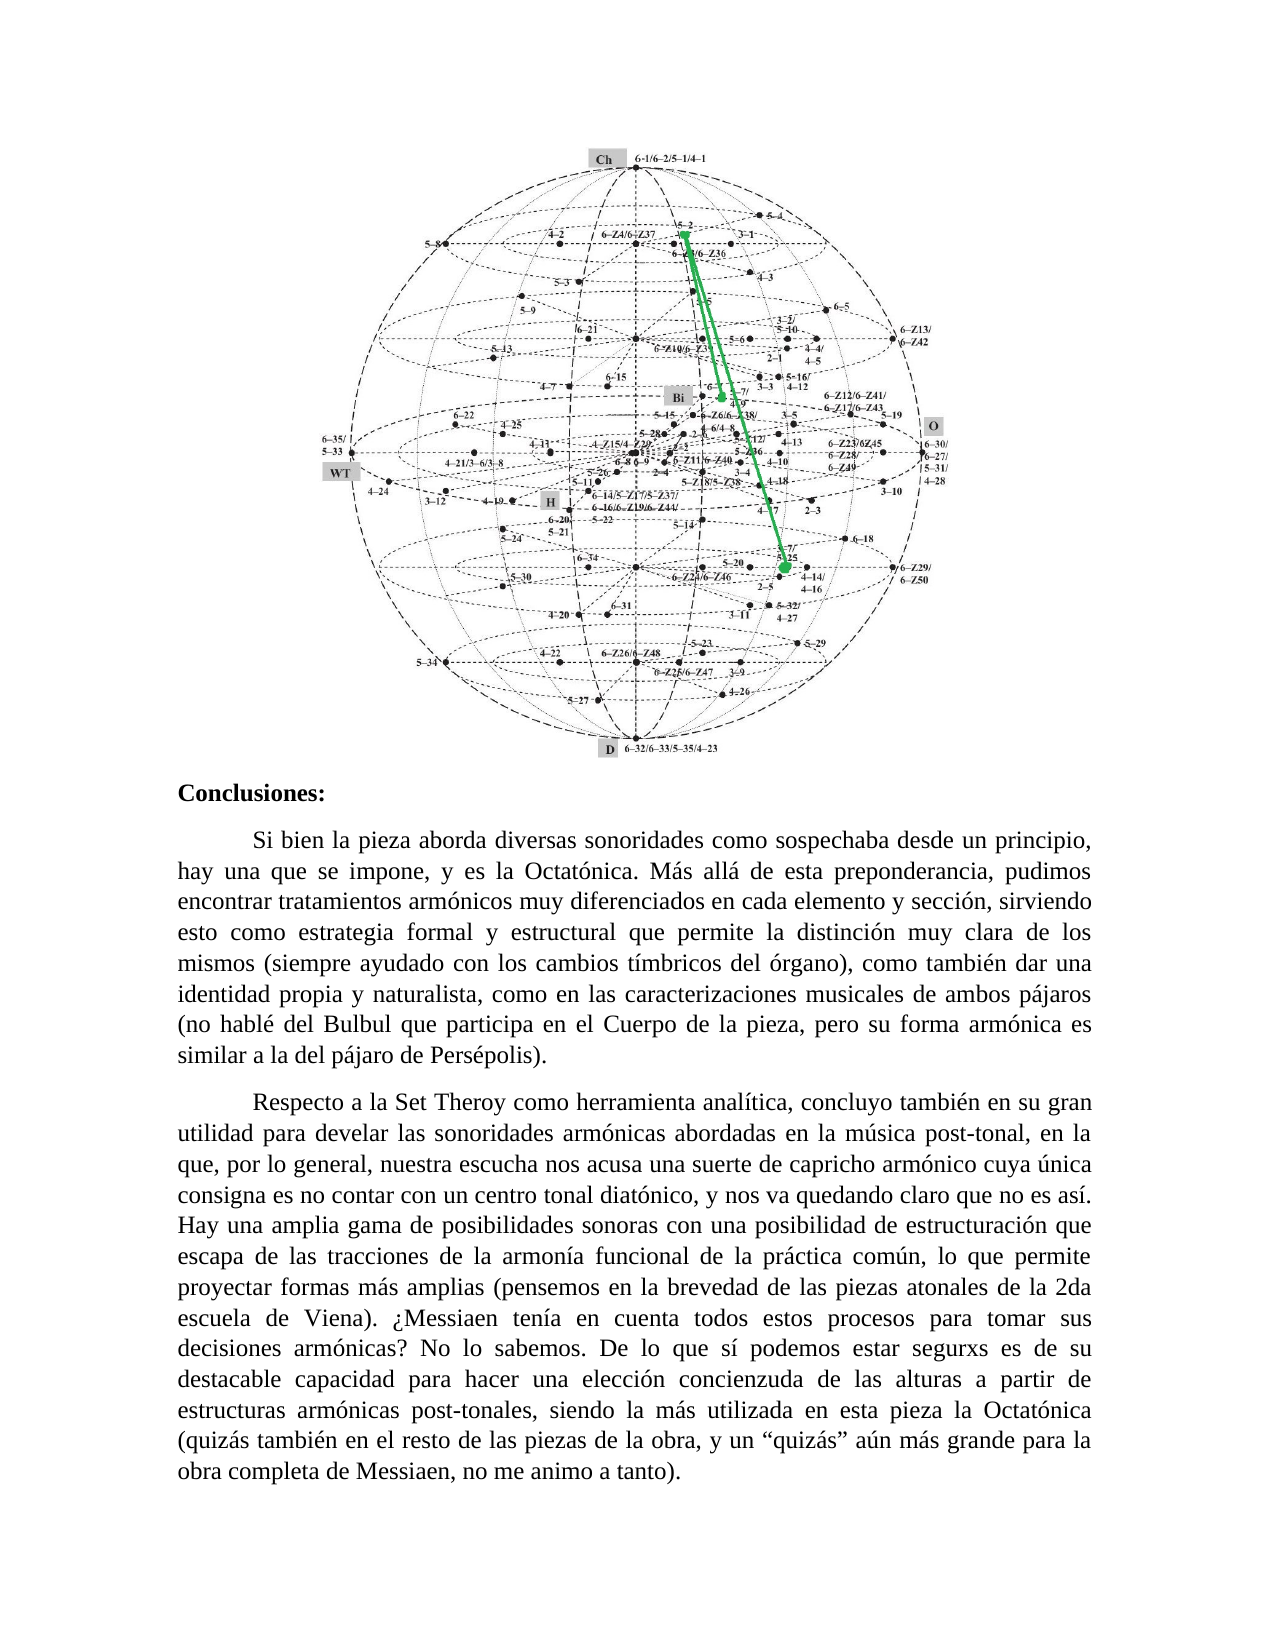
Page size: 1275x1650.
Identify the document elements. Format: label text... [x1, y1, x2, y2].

text Respecto a la Set Theroy como herramienta analítica, concluyo también en su gran utilidad para develar las sonoridades armónicas abordadas en la música post-tonal, en la que, por lo general, nuestra escucha nos acusa una suerte de capricho armónico cuya única consigna es no contar con un centro tonal diatónico, y nos va quedando claro que no es así. Hay una amplia gama de posibilidades sonoras con una posibilidad de estructuración que escapa de las tracciones de la armonía funcional de la práctica común, lo que permite proyectar formas más amplias (pensemos en la brevedad de las piezas atonales de la 2da escuela de Viena). ¿Messiaen tenía en cuenta todos estos procesos para tomar sus decisiones armónicas? No lo sabemos. De lo que sí podemos estar segurxs es de su destacable capacidad para hacer una elección concienzuda de las alturas a partir de estructuras armónicas post-tonales, siendo la más utilizada en esta pieza la Octatónica (quizás también en el resto de las piezas de la obra, y un “quizás” aún más grande para la obra completa de Messiaen, no me animo a tanto). [177, 1087, 1093, 1485]
text Conclusiones: [177, 778, 1093, 806]
text Si bien la pieza aborda diversas sonoridades como sospechaba desde un principio, hay una que se impone, y es la Octatónica. Más allá de esta preponderancia, pudimos encontrar tratamientos armónicos muy diferenciados en cada elemento y sección, sirviendo esto como estrategia formal y estructural que permite la distinción muy clara de los mismos (siempre ayudado con los cambios tímbricos del órgano), como también dar una identidad propia y naturalista, como en las caracterizaciones musicales de ambos pájaros (no hablé del Bulbul que participa en el Cuerpo de la pieza, pero su forma armónica es similar a la del pájaro de Persépolis). [177, 825, 1093, 1069]
